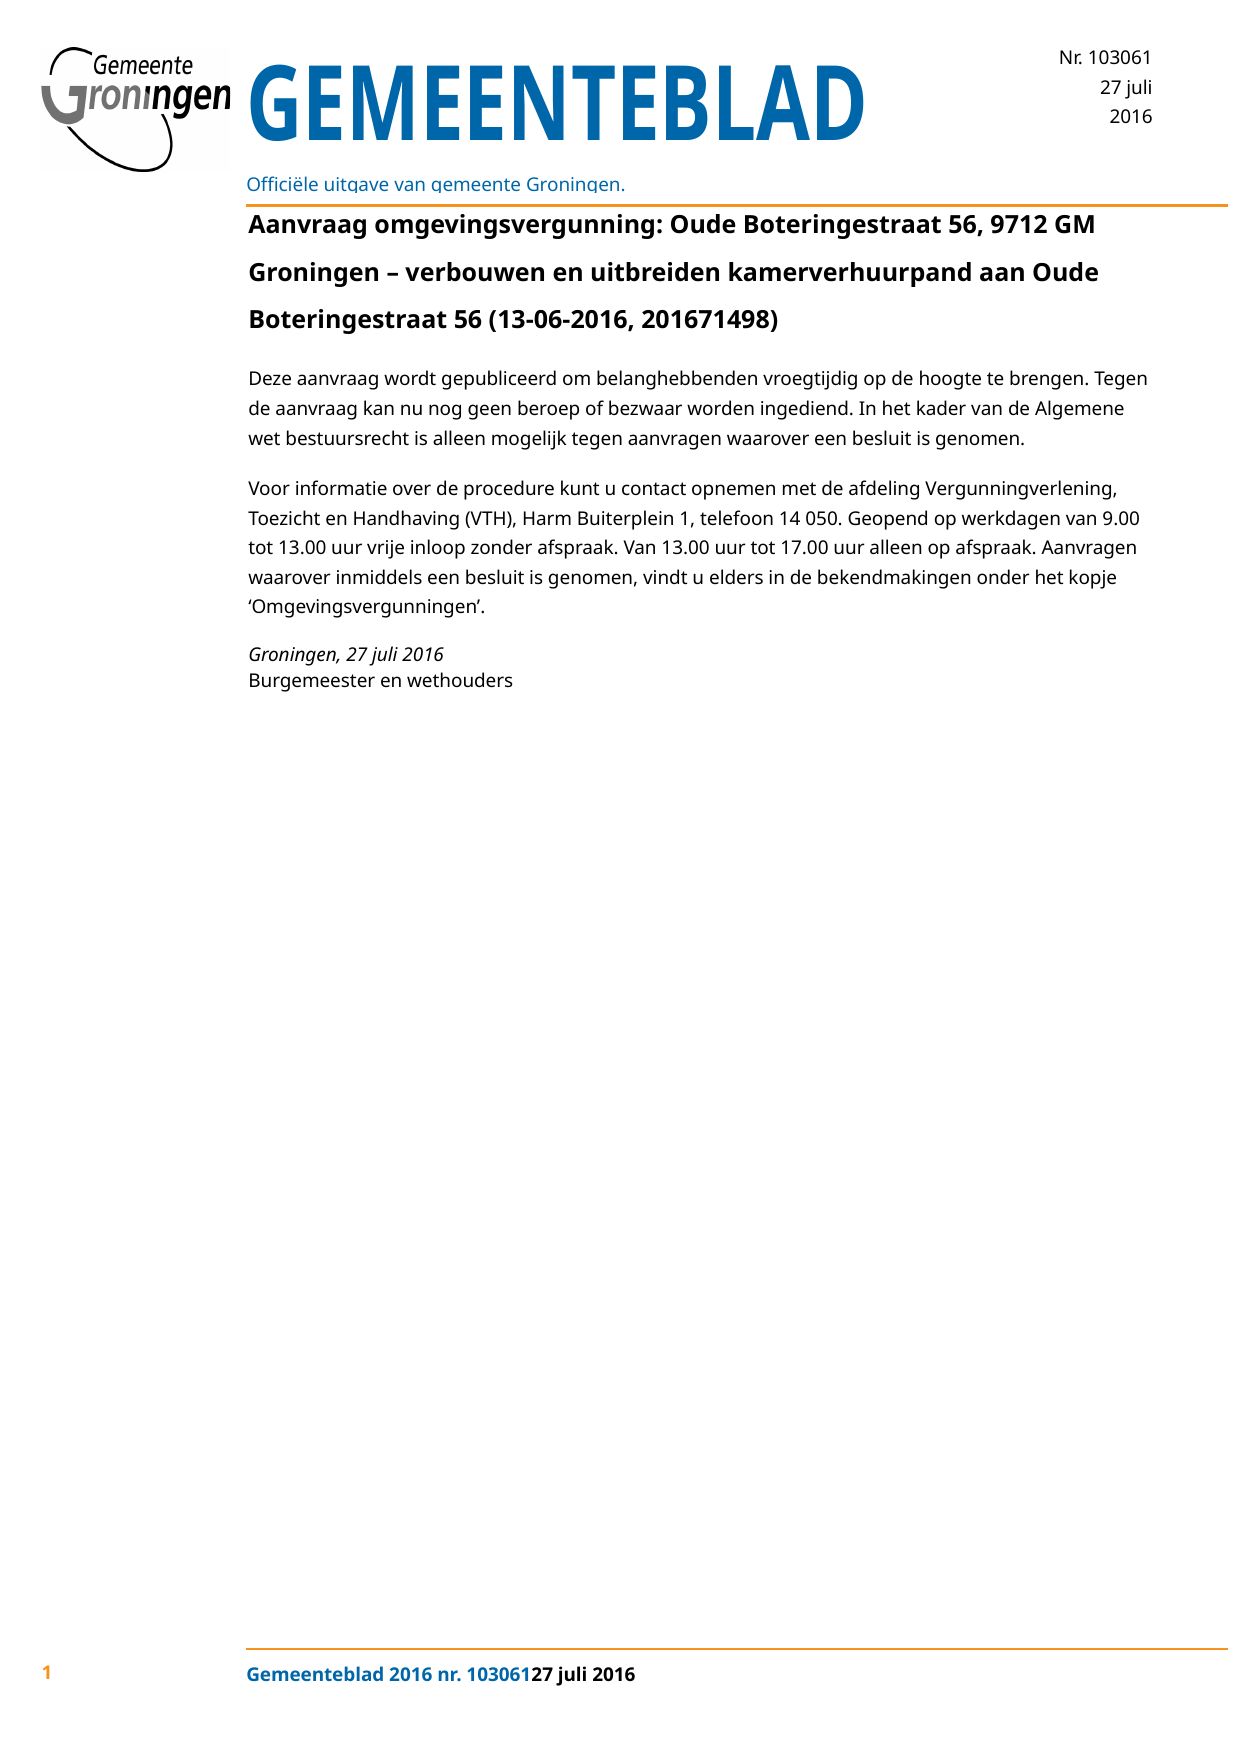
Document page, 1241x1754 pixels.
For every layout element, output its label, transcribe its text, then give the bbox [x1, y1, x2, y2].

text Groningen, 27 juli 2016 [248, 641, 1152, 667]
text Deze aanvraag wordt gepubliceerd om belanghebbenden vroegtijdig op de hoogte te brengen. Tegen de aanvraag kan nu nog geen beroep of bezwaar worden ingediend. In het kader van de Algemene wet bestuursrecht is alleen mogelijk tegen aanvragen waarover een besluit is genomen. [248, 366, 1152, 450]
picture [41, 47, 231, 172]
text Burgemeester en wethouders [248, 667, 1152, 693]
text Voor informatie over de procedure kunt u contact opnemen met de afdeling Vergunningverlening, Toezicht en Handhaving (VTH), Harm Buiterplein 1, telefoon 14 050. Geopend op werkdagen van 9.00 tot 13.00 uur vrije inloop zonder afspraak. Van 13.00 uur tot 17.00 uur alleen op afspraak. Aanvragen waarover inmiddels een besluit is genomen, vindt u elders in de bekendmakingen onder het kopje ‘Omgevingsvergunningen’. [248, 475, 1152, 619]
text Aanvraag omgevingsvergunning: Oude Boteringestraat 56, 9712 GM Groningen – verbouwen en uitbreiden kamerverhuurpand aan Oude Boteringestraat 56 (13-06-2016, 201671498) [248, 207, 1152, 336]
